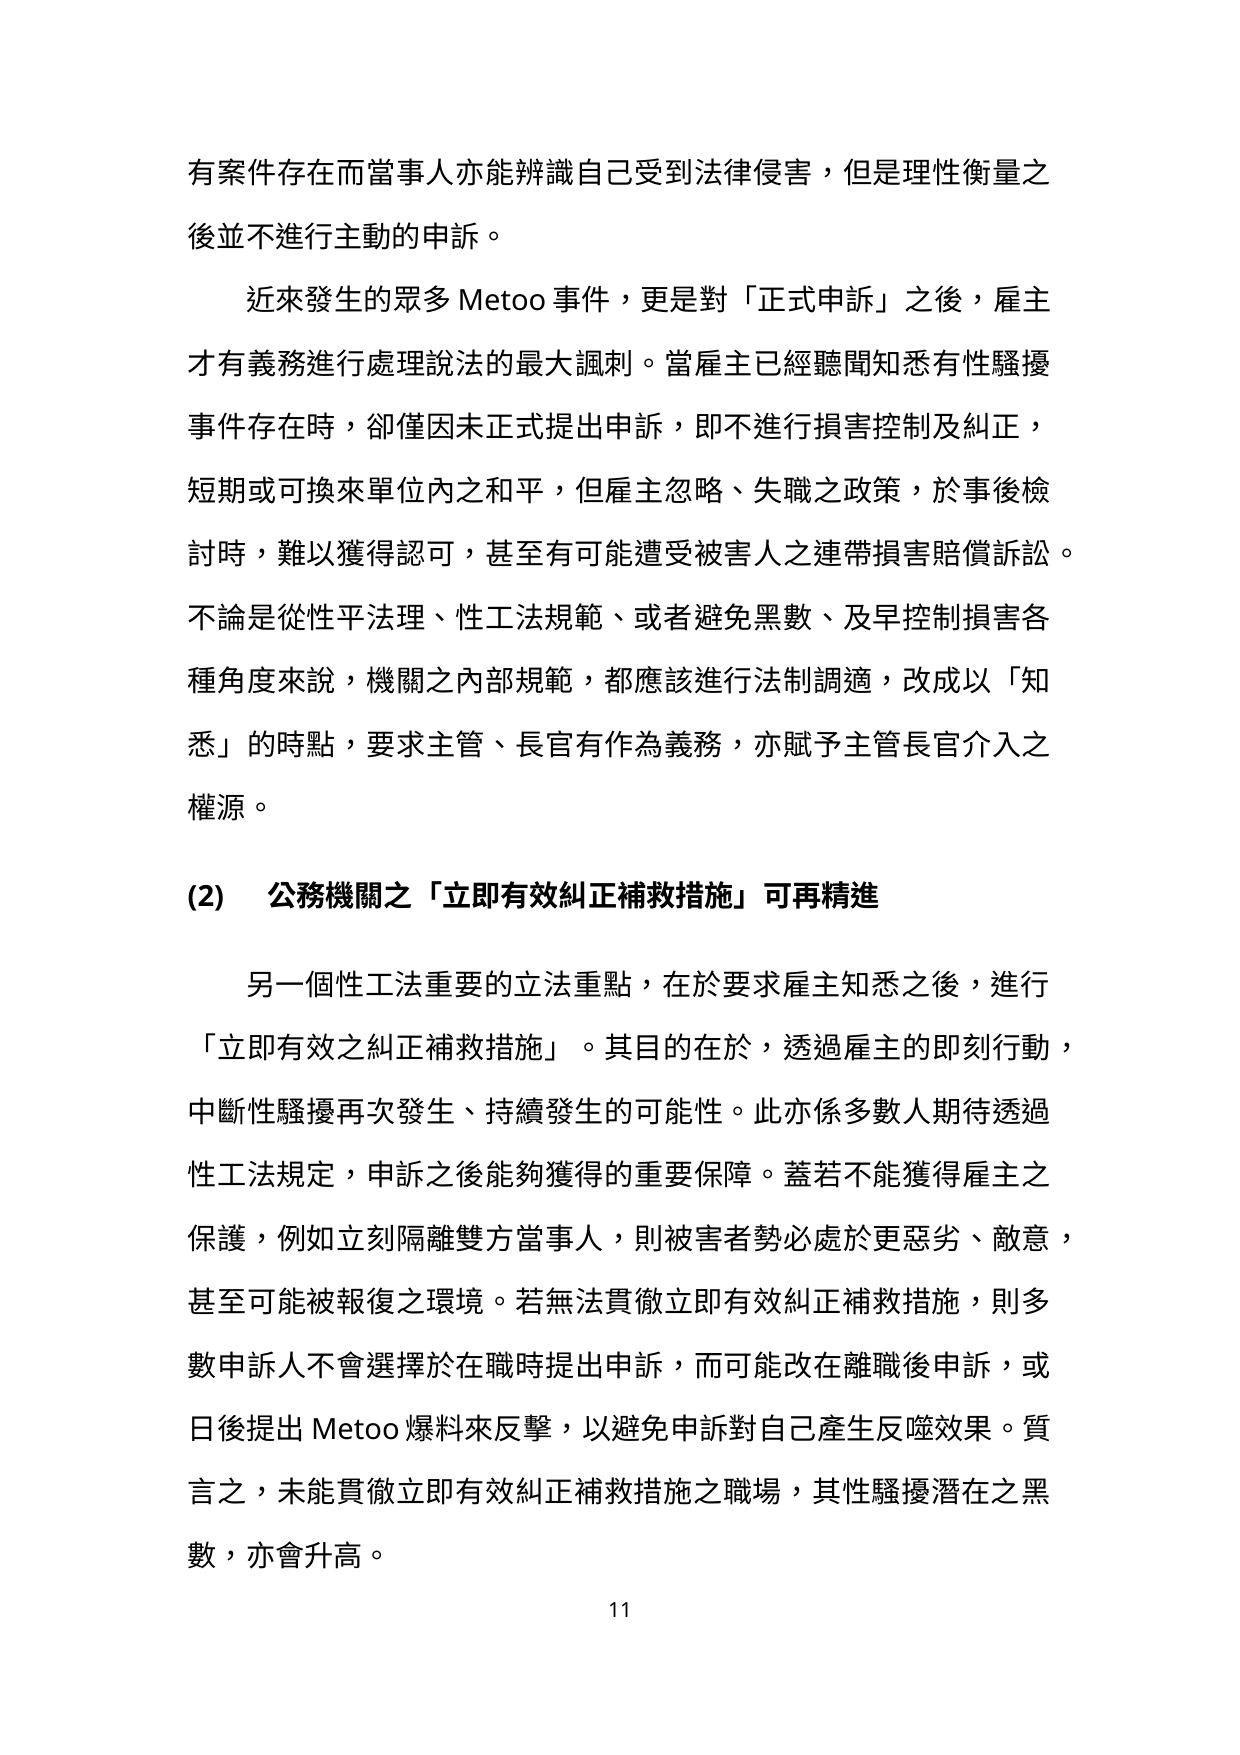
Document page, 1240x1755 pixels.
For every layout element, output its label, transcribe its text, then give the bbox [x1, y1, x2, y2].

text 因此倘若機關之規定仍採取被動式，等待正式申訴來開啟處理性騷擾義務相關作為與流程，對於性騷擾受害人而言保障極為不周。而以「申訴」為雇主介入調查時點之設計，有鑒於性騷擾事件之隱密、取證不易等因素，最常產生的不當後果就是大量的黑數，即使有案件存在而當事人亦能辨識自己受到法律侵害，但是理性衡量之後並不進行主動的申訴。 [187, 150, 1052, 256]
text 近來發生的眾多Metoo事件，更是對「正式申訴」之後，雇主才有義務進行處理說法的最大諷刺。當雇主已經聽聞知悉有性騷擾事件存在時，卻僅因未正式提出申訴，即不進行損害控制及糾正，短期或可換來單位內之和平，但雇主忽略、失職之政策，於事後檢討時，難以獲得認可，甚至有可能遭受被害人之連帶損害賠償訴訟。不論是從性平法理、性工法規範、或者避免黑數、及早控制損害各種角度來說，機關之內部規範，都應該進行法制調適，改成以「知悉」的時點，要求主管、長官有作為義務，亦賦予主管長官介入之權源。 [187, 277, 1052, 827]
text 另一個性工法重要的立法重點，在於要求雇主知悉之後，進行「立即有效之糾正補救措施」。其目的在於，透過雇主的即刻行動，中斷性騷擾再次發生、持續發生的可能性。此亦係多數人期待透過性工法規定，申訴之後能夠獲得的重要保障。蓋若不能獲得雇主之保護，例如立刻隔離雙方當事人，則被害者勢必處於更惡劣、敵意，甚至可能被報復之環境。若無法貫徹立即有效糾正補救措施，則多數申訴人不會選擇於在職時提出申訴，而可能改在離職後申訴，或日後提出Metoo爆料來反擊，以避免申訴對自己產生反噬效果。質言之，未能貫徹立即有效糾正補救措施之職場，其性騷擾潛在之黑數，亦會升高。 [187, 961, 1052, 1575]
list 公務機關之「立即有效糾正補救措施」可再精進 [187, 873, 1052, 915]
